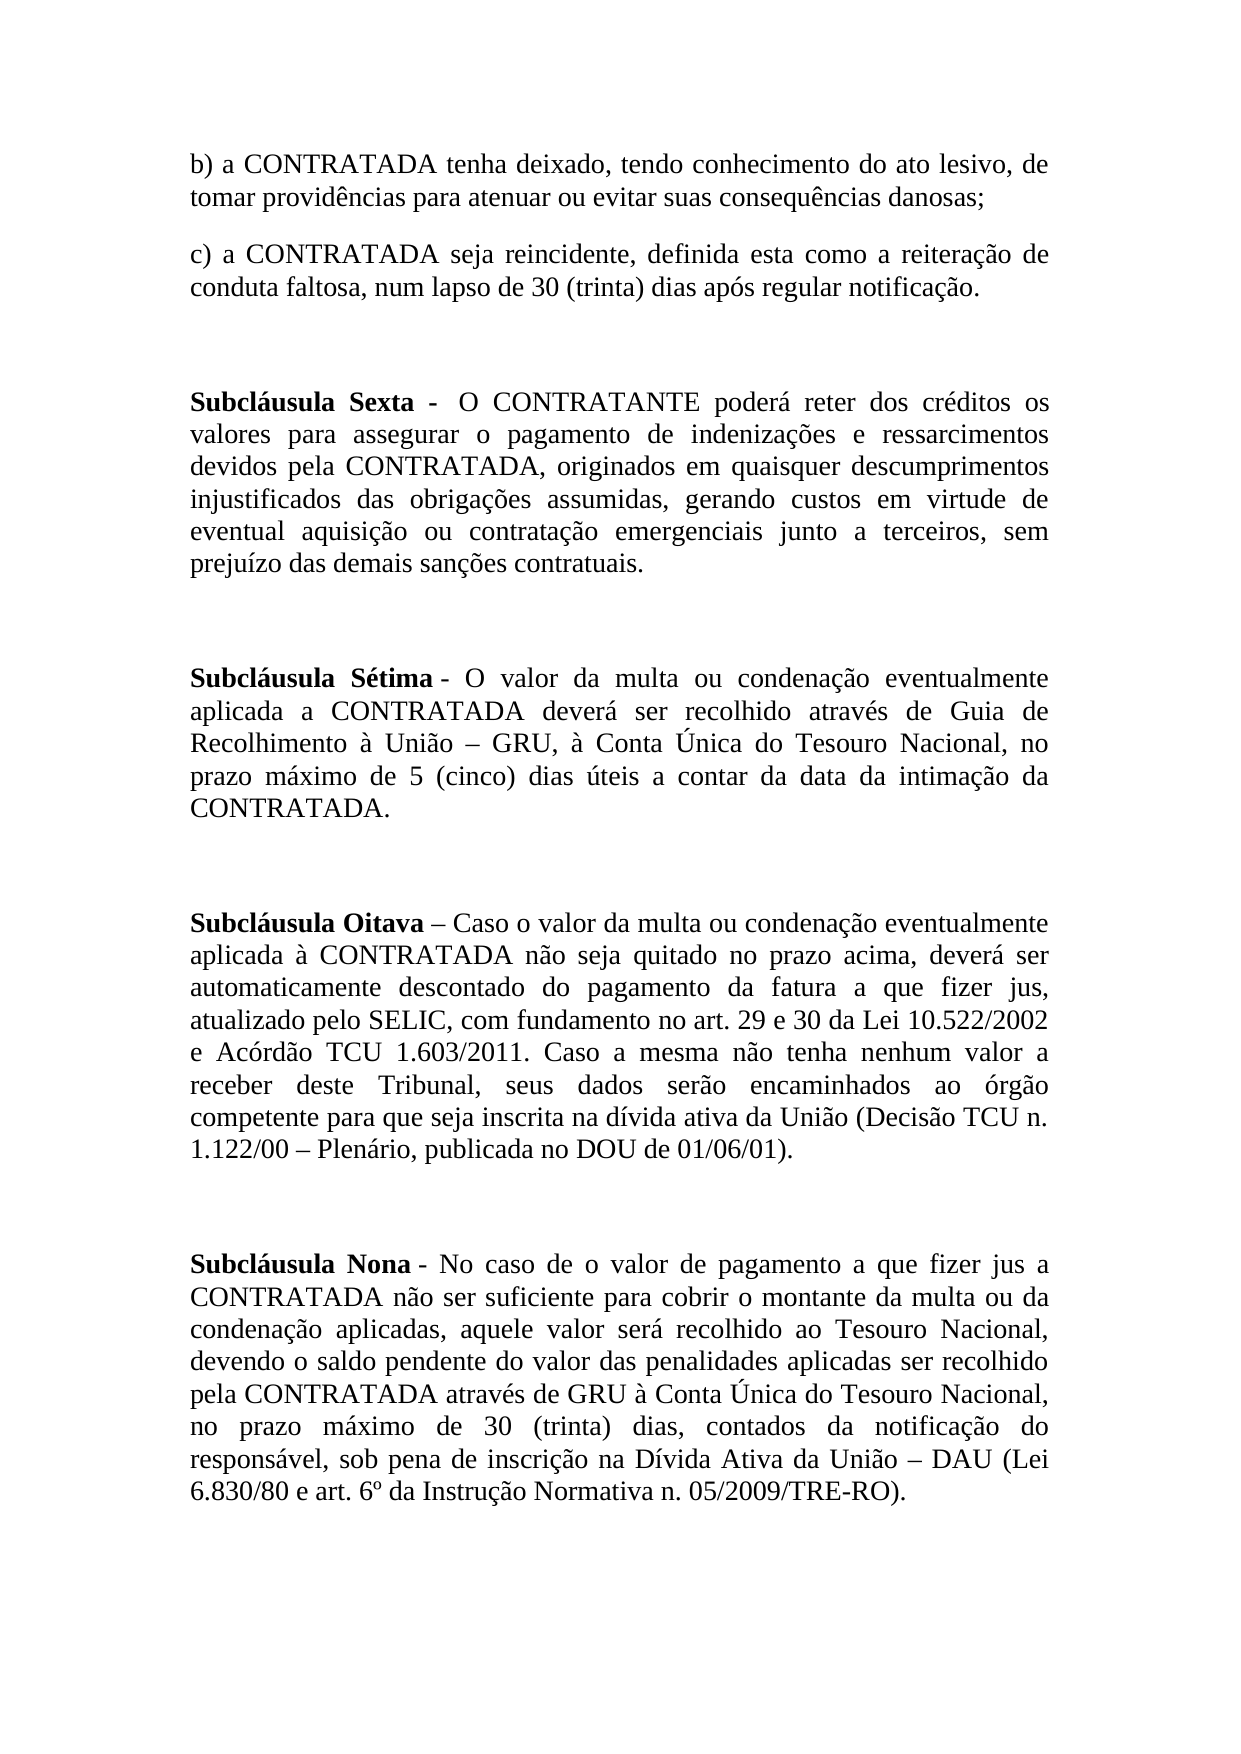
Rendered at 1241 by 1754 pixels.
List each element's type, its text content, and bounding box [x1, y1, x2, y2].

text Subcláusula Sétima - O valor da multa ou condenação eventualmente aplicada a CONTRATADA deverá ser recolhido através de Guia de Recolhimento à União – GRU, à Conta Única do Tesouro Nacional, no prazo máximo de 5 (cinco) dias úteis a contar da data da intimação da CONTRATADA. [190, 661, 1051, 823]
text Subcláusula Oitava – Caso o valor da multa ou condenação eventualmente aplicada à CONTRATADA não seja quitado no prazo acima, deverá ser automaticamente descontado do pagamento da fatura a que fizer jus, atualizado pelo SELIC, com fundamento no art. 29 e 30 da Lei 10.522/2002 e Acórdão TCU 1.603/2011. Caso a mesma não tenha nenhum valor a receber deste Tribunal, seus dados serão encaminhados ao órgão competente para que seja inscrita na dívida ativa da União (Decisão TCU n. 1.122/00 – Plenário, publicada no DOU de 01/06/01). [190, 906, 1051, 1165]
text Subcláusula Sexta - O CONTRATANTE poderá reter dos créditos os valores para assegurar o pagamento de indenizações e ressarcimentos devidos pela CONTRATADA, originados em quaisquer descumprimentos injustificados das obrigações assumidas, gerando custos em virtude de eventual aquisição ou contratação emergenciais junto a terceiros, sem prejuízo das demais sanções contratuais. [190, 384, 1051, 579]
text Subcláusula Nona - No caso de o valor de pagamento a que fizer jus a CONTRATADA não ser suficiente para cobrir o montante da multa ou da condenação aplicadas, aquele valor será recolhido ao Tesouro Nacional, devendo o saldo pendente do valor das penalidades aplicadas ser recolhido pela CONTRATADA através de GRU à Conta Única do Tesouro Nacional, no prazo máximo de 30 (trinta) dias, contados da notificação do responsável, sob pena de inscrição na Dívida Ativa da União – DAU (Lei 6.830/80 e art. 6º da Instrução Normativa n. 05/2009/TRE-RO). [190, 1247, 1051, 1506]
text b) a CONTRATADA tenha deixado, tendo conhecimento do ato lesivo, de tomar providências para atenuar ou evitar suas consequências danosas; [190, 148, 1051, 212]
text c) a CONTRATADA seja reincidente, definida esta como a reiteração de conduta faltosa, num lapso de 30 (trinta) dias após regular notificação. [190, 237, 1051, 302]
